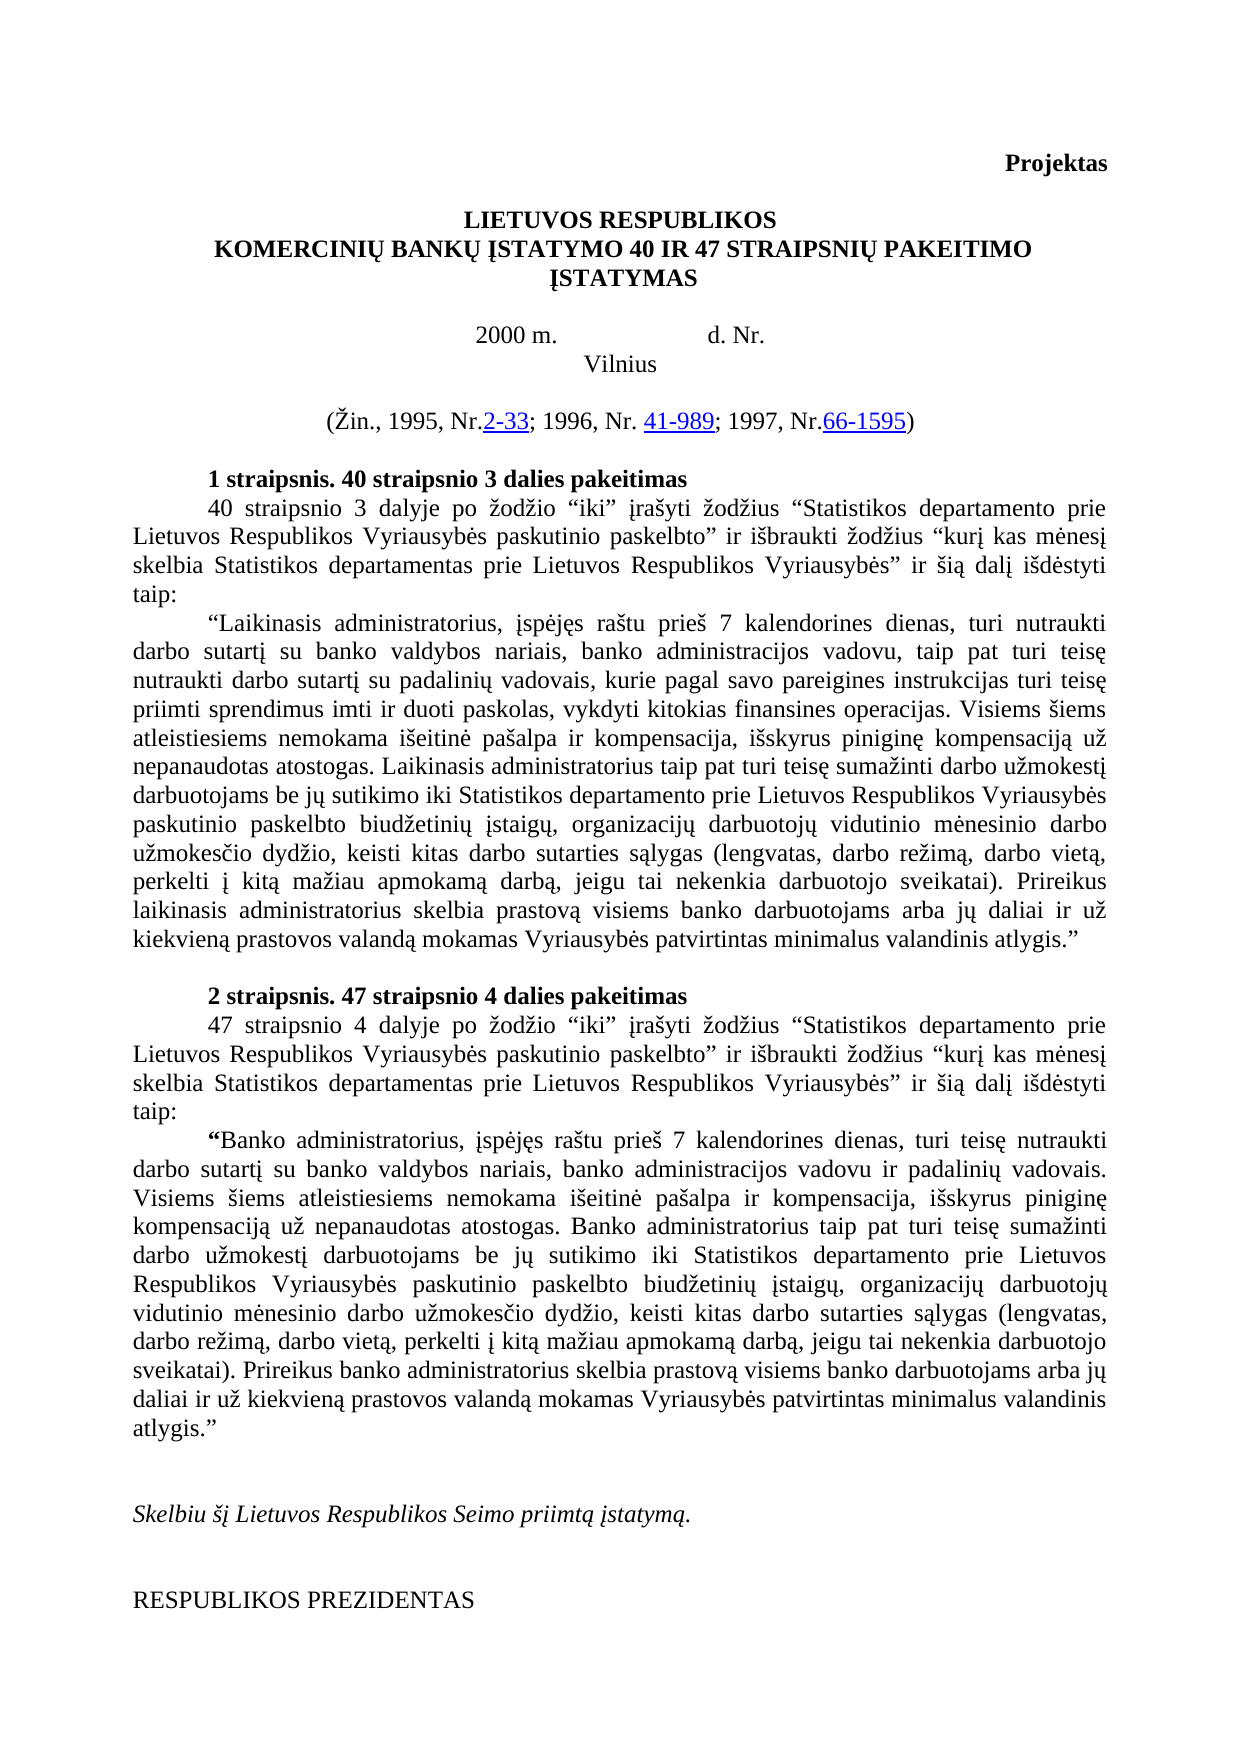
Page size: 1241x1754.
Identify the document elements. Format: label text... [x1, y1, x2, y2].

text 40 straipsnio 3 dalyje po žodžio “iki” įrašyti žodžius “Statistikos departamento prie Lietuvos Respublikos Vyriausybės paskutinio paskelbto” ir išbraukti žodžius “kurį kas mėnesį skelbia Statistikos departamentas prie Lietuvos Respublikos Vyriausybės” ir šią dalį išdėstyti taip: [133, 493, 1108, 608]
text “Banko administratorius, įspėjęs raštu prieš 7 kalendorines dienas, turi teisę nutraukti darbo sutartį su banko valdybos nariais, banko administracijos vadovu ir padalinių vadovais. Visiems šiems atleistiesiems nemokama išeitinė pašalpa ir kompensacija, išskyrus piniginę kompensaciją už nepanaudotas atostogas. Banko administratorius taip pat turi teisę sumažinti darbo užmokestį darbuotojams be jų sutikimo iki Statistikos departamento prie Lietuvos Respublikos Vyriausybės paskutinio paskelbto biudžetinių įstaigų, organizacijų darbuotojų vidutinio mėnesinio darbo užmokesčio dydžio, keisti kitas darbo sutarties sąlygas (lengvatas, darbo režimą, darbo vietą, perkelti į kitą mažiau apmokamą darbą, jeigu tai nekenkia darbuotojo sveikatai). Prireikus banko administratorius skelbia prastovą visiems banko darbuotojams arba jų daliai ir už kiekvieną prastovos valandą mokamas Vyriausybės patvirtintas minimalus valandinis atlygis.” [133, 1125, 1108, 1441]
text LIETUVOS RESPUBLIKOS [133, 205, 1108, 234]
text 1 straipsnis. 40 straipsnio 3 dalies pakeitimas [133, 464, 1108, 493]
text ĮSTATYMAS [133, 263, 1108, 291]
text Skelbiu šį Lietuvos Respublikos Seimo priimtą įstatymą. [133, 1499, 1108, 1528]
text 2 straipsnis. 47 straipsnio 4 dalies pakeitimas [133, 981, 1108, 1010]
text (Žin., 1995, Nr.2-33; 1996, Nr. 41-989; 1997, Nr.66-1595) [133, 406, 1108, 435]
text 47 straipsnio 4 dalyje po žodžio “iki” įrašyti žodžius “Statistikos departamento prie Lietuvos Respublikos Vyriausybės paskutinio paskelbto” ir išbraukti žodžius “kurį kas mėnesį skelbia Statistikos departamentas prie Lietuvos Respublikos Vyriausybės” ir šią dalį išdėstyti taip: [133, 1010, 1108, 1125]
text “Laikinasis administratorius, įspėjęs raštu prieš 7 kalendorines dienas, turi nutraukti darbo sutartį su banko valdybos nariais, banko administracijos vadovu, taip pat turi teisę nutraukti darbo sutartį su padalinių vadovais, kurie pagal savo pareigines instrukcijas turi teisę priimti sprendimus imti ir duoti paskolas, vykdyti kitokias finansines operacijas. Visiems šiems atleistiesiems nemokama išeitinė pašalpa ir kompensacija, išskyrus piniginę kompensaciją už nepanaudotas atostogas. Laikinasis administratorius taip pat turi teisę sumažinti darbo užmokestį darbuotojams be jų sutikimo iki Statistikos departamento prie Lietuvos Respublikos Vyriausybės paskutinio paskelbto biudžetinių įstaigų, organizacijų darbuotojų vidutinio mėnesinio darbo užmokesčio dydžio, keisti kitas darbo sutarties sąlygas (lengvatas, darbo režimą, darbo vietą, perkelti į kitą mažiau apmokamą darbą, jeigu tai nekenkia darbuotojo sveikatai). Prireikus laikinasis administratorius skelbia prastovą visiems banko darbuotojams arba jų daliai ir už kiekvieną prastovos valandą mokamas Vyriausybės patvirtintas minimalus valandinis atlygis.” [133, 608, 1108, 953]
text KOMERCINIŲ BANKŲ ĮSTATYMO 40 IR 47 STRAIPSNIŲ PAKEITIMO [133, 234, 1108, 263]
text Vilnius [133, 349, 1108, 378]
text RESPUBLIKOS PREZIDENTAS [133, 1585, 1108, 1614]
text Projektas [133, 148, 1108, 176]
text 2000 m. d. Nr. [133, 320, 1108, 349]
